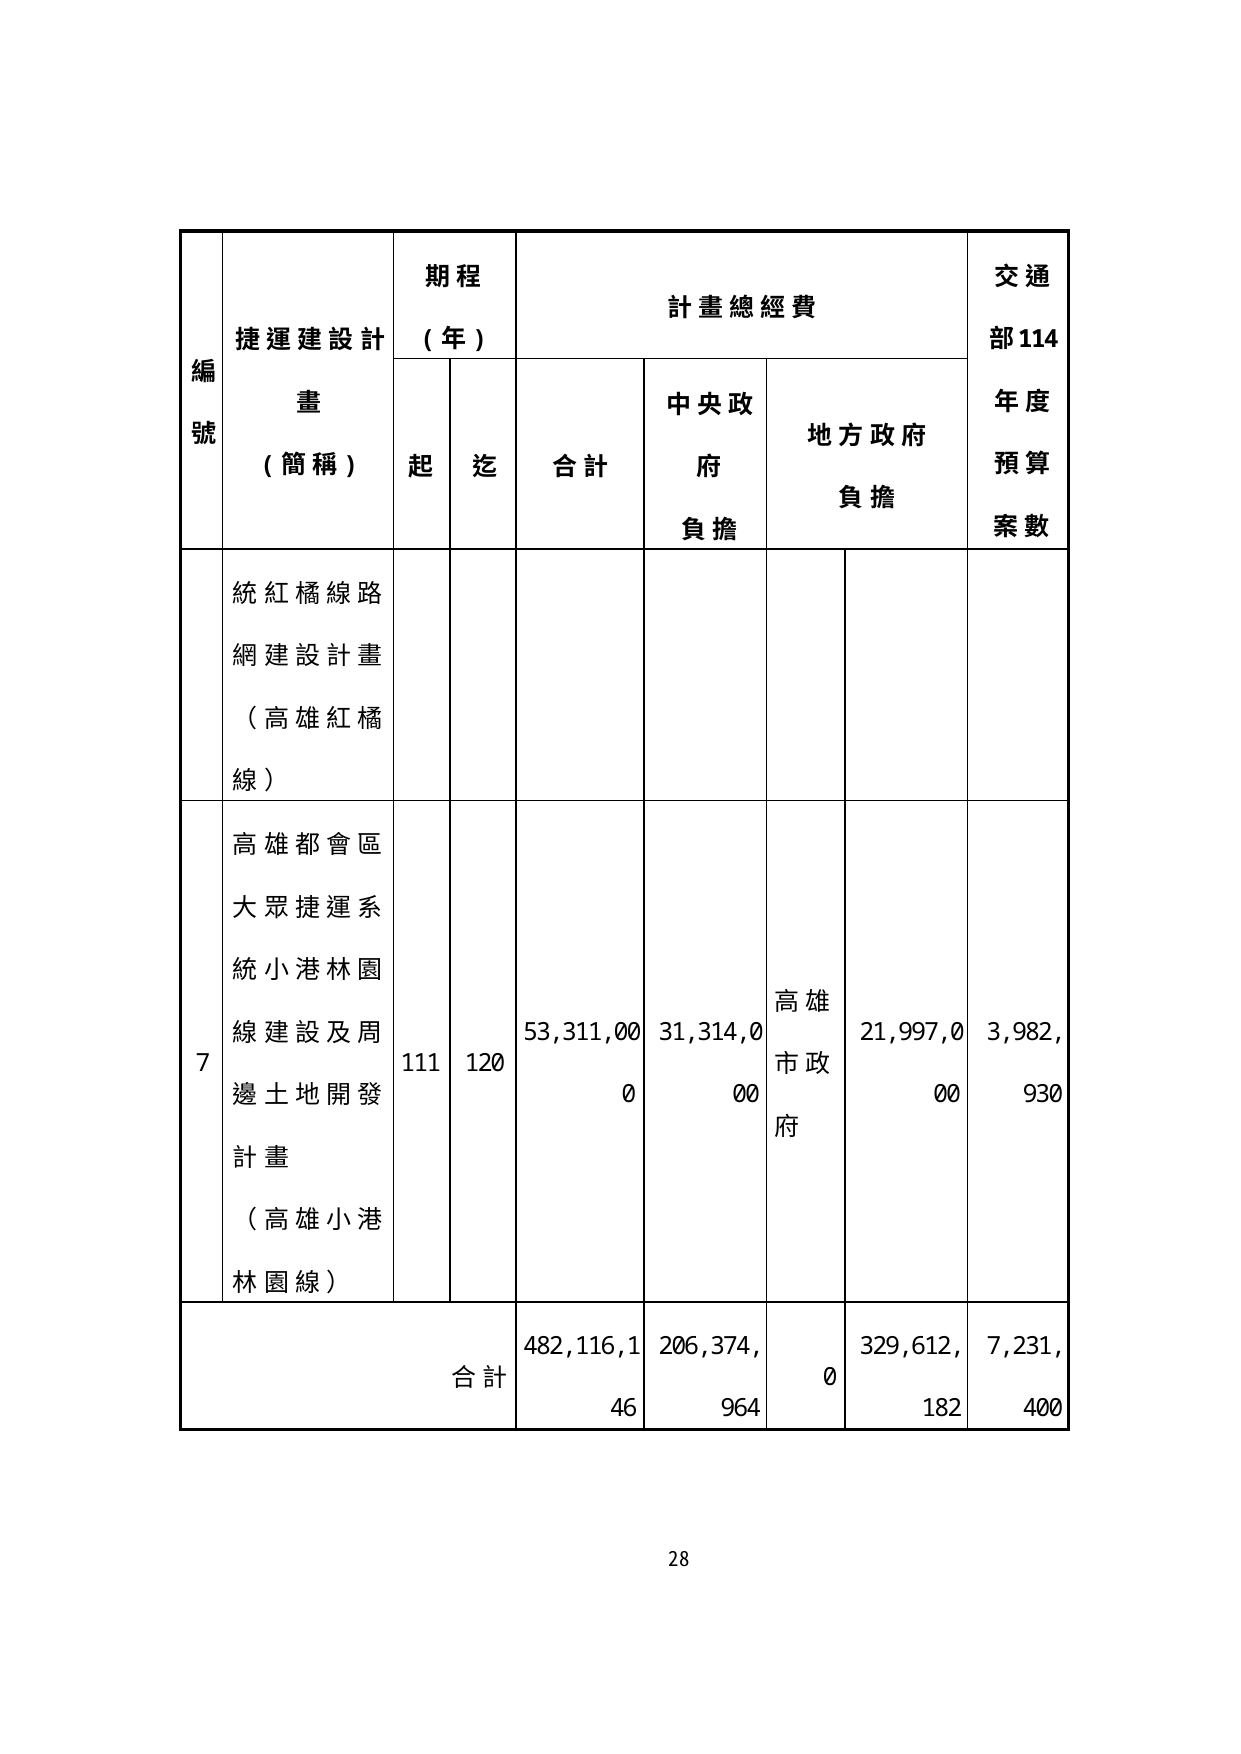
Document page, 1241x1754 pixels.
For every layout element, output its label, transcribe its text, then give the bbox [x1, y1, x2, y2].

table_cell 起 [394, 359, 449, 548]
table_cell [767, 550, 844, 799]
table_cell 329,612,182 [846, 1303, 967, 1428]
table_cell 111 [394, 801, 449, 1301]
table_cell 120 [451, 801, 515, 1301]
table_cell 3,982,930 [968, 801, 1067, 1301]
table_cell [517, 550, 643, 799]
table_cell 中央政府 負擔 [645, 359, 766, 548]
table_cell 合計 [517, 359, 643, 548]
table_cell 21,997,000 [846, 801, 967, 1301]
table_cell 482,116,146 [517, 1303, 643, 1428]
table_header 編號 [182, 233, 222, 548]
table_cell 7,231,400 [968, 1303, 1067, 1428]
table_cell 7 [182, 801, 222, 1301]
table_cell 0 [767, 1303, 844, 1428]
table_cell 統紅橘線路網建設計畫 （高雄紅橘線） [223, 550, 393, 799]
table_cell 31,314,000 [645, 801, 766, 1301]
table_cell 高雄市政府 [767, 801, 844, 1301]
table_cell [645, 550, 766, 799]
table_cell [182, 550, 222, 799]
table_cell [451, 550, 515, 799]
table_header 交通部114年度預算案數 [968, 233, 1067, 548]
table_header 計畫總經費 [517, 233, 967, 357]
table_cell 高雄都會區大眾捷運系統小港林園線建設及周邊土地開發計畫 （高雄小港林園線） [223, 801, 393, 1301]
table_cell [968, 550, 1067, 799]
table_header 捷運建設計畫 (簡稱) [223, 233, 393, 548]
table_header 期程(年) [394, 233, 515, 357]
table_cell 53,311,000 [517, 801, 643, 1301]
table_cell [394, 550, 449, 799]
table_cell 迄 [451, 359, 515, 548]
table_cell [846, 550, 967, 799]
table_cell 206,374,964 [645, 1303, 766, 1428]
table_cell 合計 [182, 1303, 515, 1428]
table_cell 地方政府 負擔 [767, 359, 967, 548]
